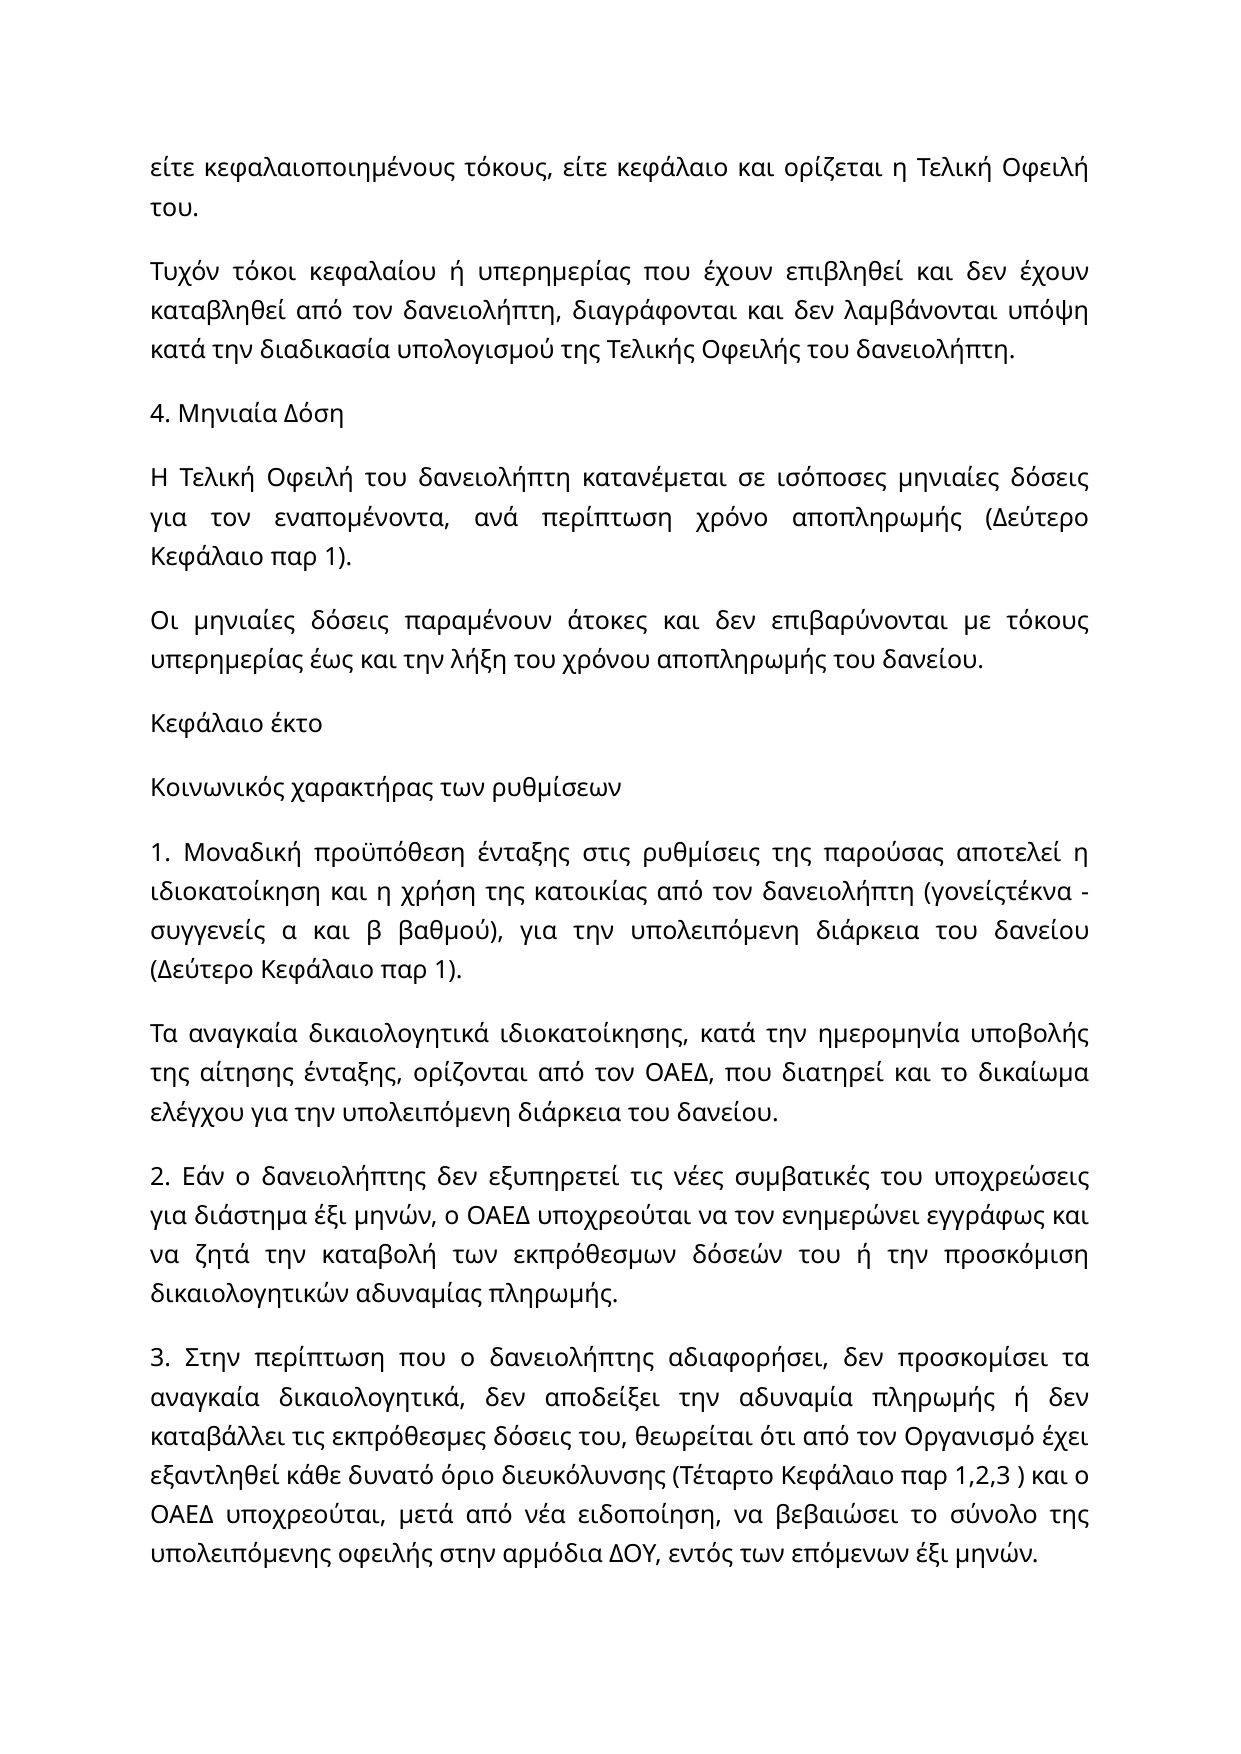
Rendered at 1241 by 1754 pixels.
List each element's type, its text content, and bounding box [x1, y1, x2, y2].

text Κεφάλαιο έκτο [150, 706, 1090, 740]
text Τα αναγκαία δικαιολογητικά ιδιοκατοίκησης, κατά την ημερομηνία υποβολής της αίτησης ένταξης, ορίζονται από τον ΟΑΕΔ, που διατηρεί και το δικαίωμα ελέγχου για την υπολειπόμενη διάρκεια του δανείου. [150, 1016, 1090, 1128]
text 2. Εάν ο δανειολήπτης δεν εξυπηρετεί τις νέες συμβατικές του υποχρεώσεις για διάστημα έξι μηνών, ο ΟΑΕΔ υποχρεούται να τον ενημερώνει εγγράφως και να ζητά την καταβολή των εκπρόθεσμων δόσεών του ή την προσκόμιση δικαιολογητικών αδυναμίας πληρωμής. [150, 1158, 1090, 1310]
text Οι μηνιαίες δόσεις παραμένουν άτοκες και δεν επιβαρύνονται με τόκους υπερημερίας έως και την λήξη του χρόνου αποπληρωμής του δανείου. [150, 602, 1090, 676]
text 3. Στην περίπτωση που ο δανειολήπτης αδιαφορήσει, δεν προσκομίσει τα αναγκαία δικαιολογητικά, δεν αποδείξει την αδυναμία πληρωμής ή δεν καταβάλλει τις εκπρόθεσμες δόσεις του, θεωρείται ότι από τον Οργανισμό έχει εξαντληθεί κάθε δυνατό όριο διευκόλυνσης (Τέταρτο Κεφάλαιο παρ 1,2,3 ) και ο ΟΑΕΔ υποχρεούται, μετά από νέα ειδοποίηση, να βεβαιώσει το σύνολο της υπολειπόμενης οφειλής στην αρμόδια ΔΟΥ, εντός των επόμενων έξι μηνών. [150, 1340, 1090, 1570]
text Τυχόν τόκοι κεφαλαίου ή υπερημερίας που έχουν επιβληθεί και δεν έχουν καταβληθεί από τον δανειολήπτη, διαγράφονται και δεν λαμβάνονται υπόψη κατά την διαδικασία υπολογισμού της Τελικής Οφειλής του δανειολήπτη. [150, 253, 1090, 366]
text 4. Μηνιαία Δόση [150, 396, 1090, 430]
text Κοινωνικός χαρακτήρας των ρυθμίσεων [150, 770, 1090, 804]
text Η Τελική Οφειλή του δανειολήπτη κατανέμεται σε ισόποσες μηνιαίες δόσεις για τον εναπομένοντα, ανά περίπτωση χρόνο αποπληρωμής (Δεύτερο Κεφάλαιο παρ 1). [150, 460, 1090, 572]
text 1. Μοναδική προϋπόθεση ένταξης στις ρυθμίσεις της παρούσας αποτελεί η ιδιοκατοίκηση και η χρήση της κατοικίας από τον δανειολήπτη (γονείςτέκνα - συγγενείς α και β βαθμού), για την υπολειπόμενη διάρκεια του δανείου (Δεύτερο Κεφάλαιο παρ 1). [150, 834, 1090, 986]
text είτε κεφαλαιοποιημένους τόκους, είτε κεφάλαιο και ορίζεται η Τελική Οφειλή του. [150, 150, 1090, 223]
